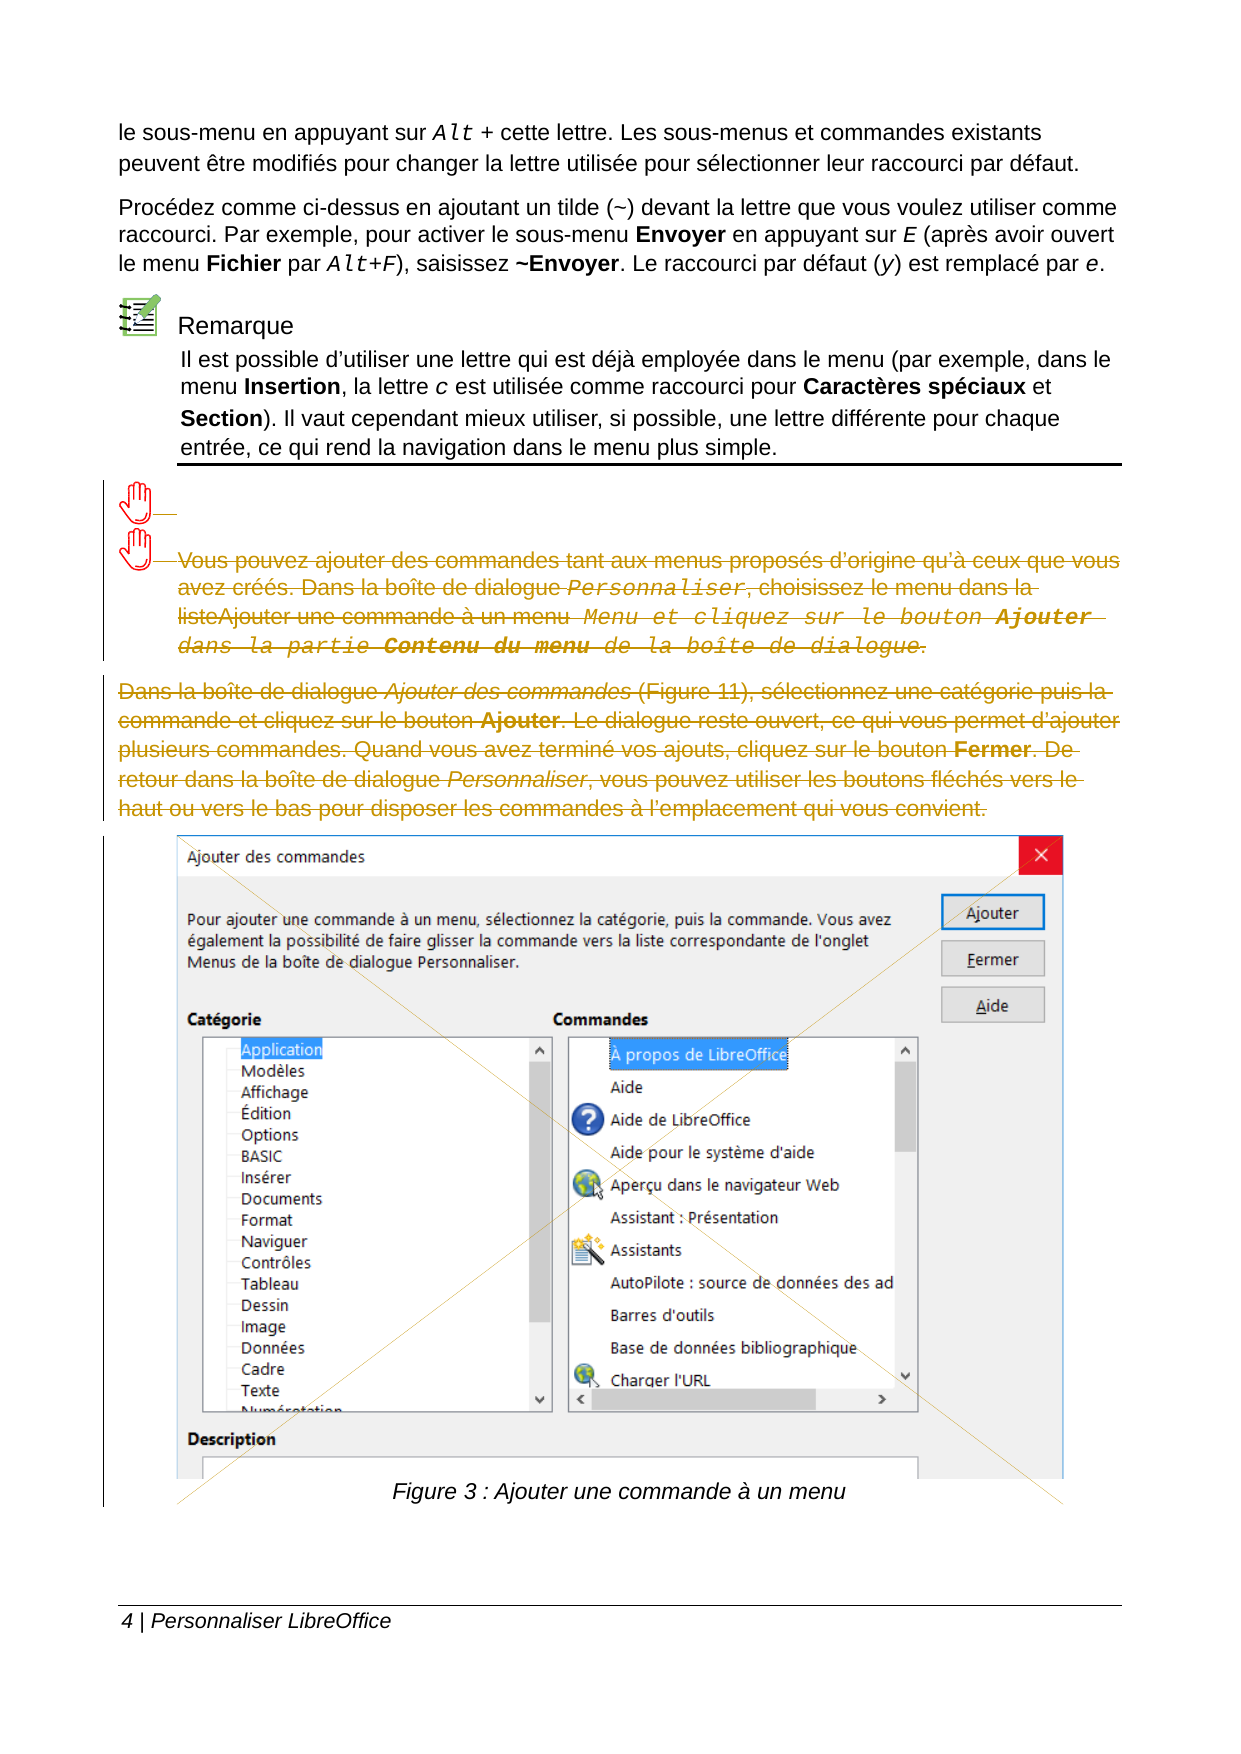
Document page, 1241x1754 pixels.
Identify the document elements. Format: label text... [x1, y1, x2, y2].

picture [178, 835, 1062, 1169]
picture [622, 836, 1064, 1479]
list Remarque [118, 293, 1122, 339]
text Il est possible d’utiliser une lettre qui est déjà employée dans le menu (par exemple, dans le menu Insertion, la lettre c est utilisée comme raccourci pour Caractères spéciaux et Section). Il vaut cependant mieux utiliser, si possible, une lettre différente pour chaque entrée, ce qui rend la navigation dans le menu plus simple. [177, 339, 1122, 463]
picture [176, 836, 618, 1479]
text le sous-menu en appuyant sur Alt + cette lettre. Les sous-menus et commandes existants peuvent être modifiés pour changer la lettre utilisée pour sélectionner leur raccourci par défaut. [118, 118, 1122, 176]
list Nouveau [118, 480, 1122, 527]
picture [213, 1171, 1028, 1479]
text Procédez comme ci-dessus en ajoutant un tilde (~) devant la lettre que vous voulez utiliser comme raccourci. Par exemple, pour activer le sous-menu Envoyer en appuyant sur E (après avoir ouvert le menu Fichier par Alt+F), saisissez ~Envoyer. Le raccourci par défaut (y) est remplacé par e. [118, 191, 1122, 278]
